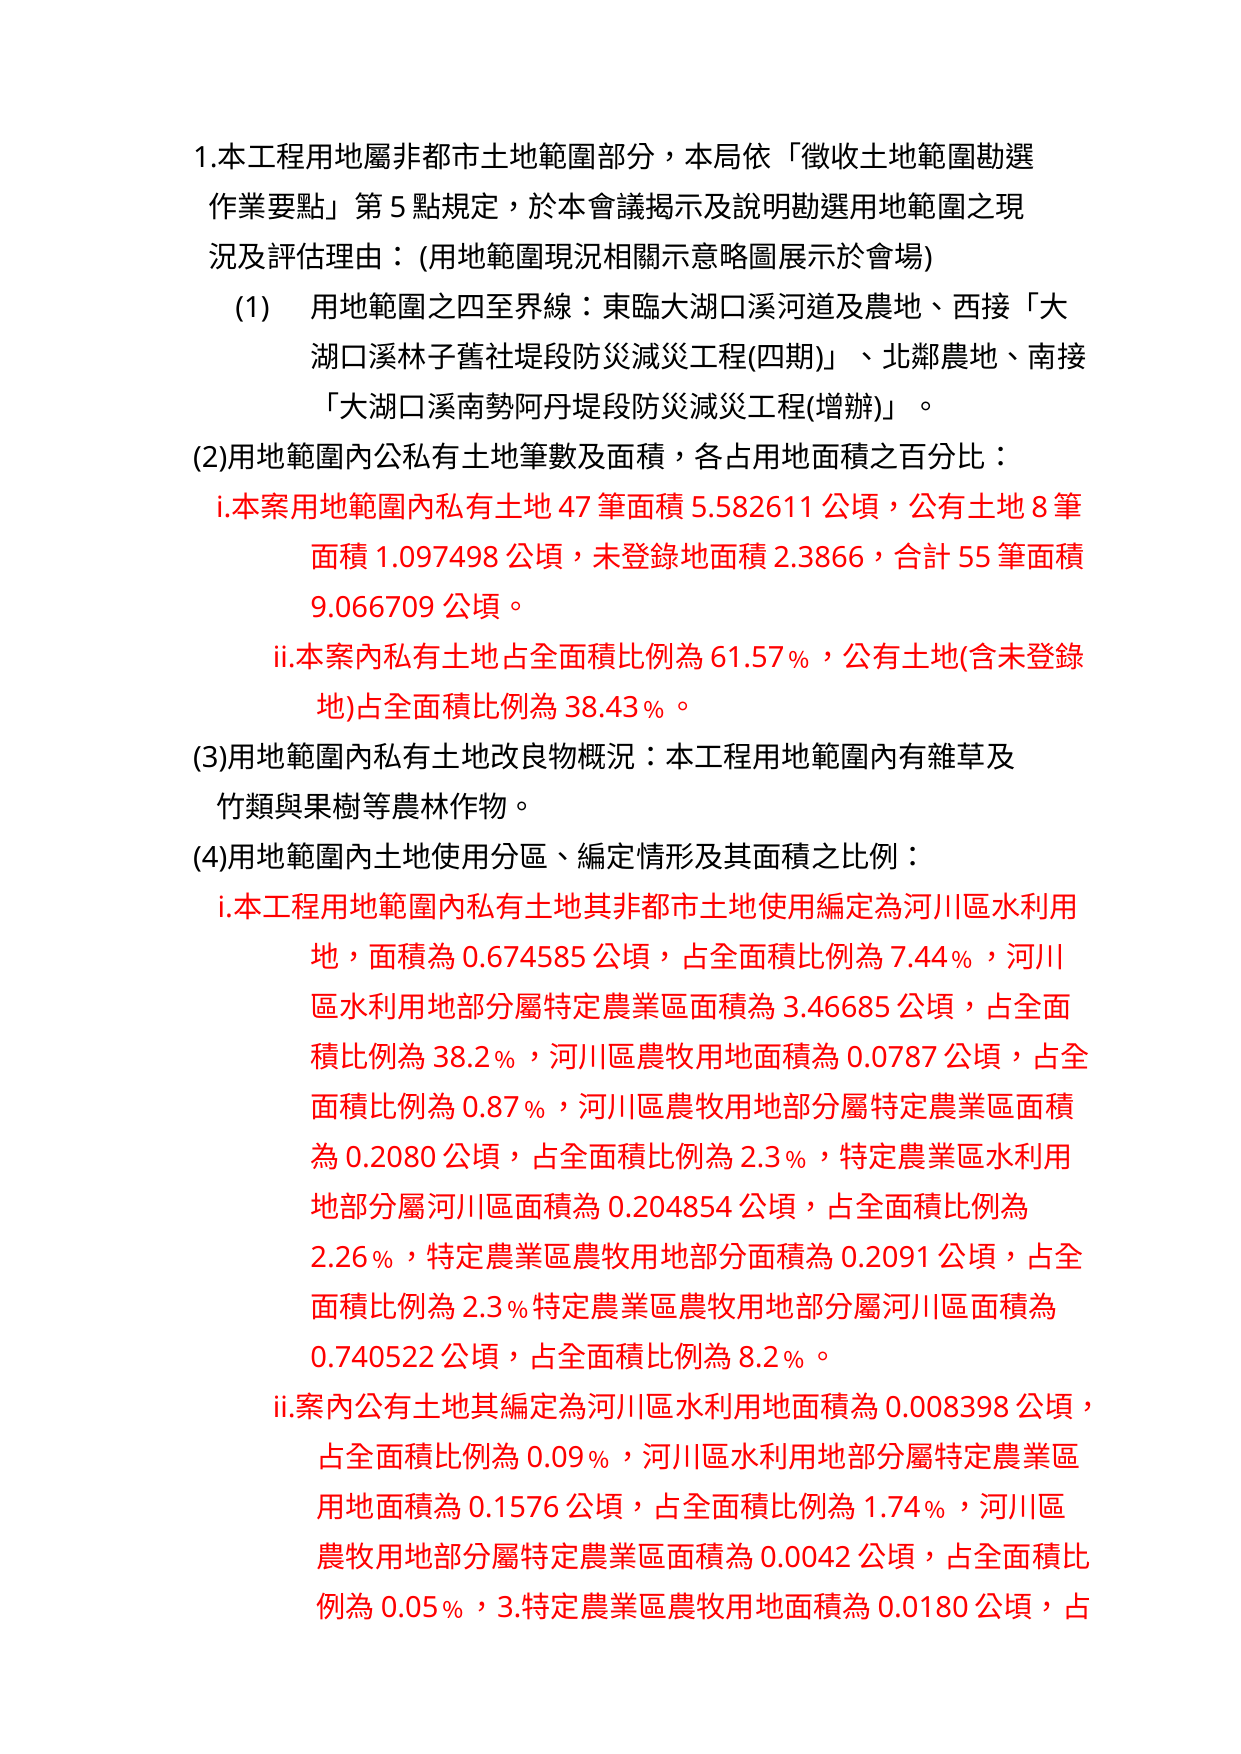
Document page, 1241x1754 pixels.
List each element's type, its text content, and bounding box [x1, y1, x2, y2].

list 用地範圍之四至界線：東臨大湖口溪河道及農地、西接「大湖口溪林子舊社堤段防災減災工程(四期)」、北鄰農地、南接「大湖口溪南勢阿丹堤段防災減災工程(增辦)」。 [235, 277, 1092, 427]
text (3)用地範圍內私有土地改良物概況：本工程用地範圍內有雜草及 [148, 727, 1092, 777]
text 作業要點」第5點規定，於本會議揭示及說明勘選用地範圍之現 [148, 177, 1092, 227]
text (2)用地範圍內公私有土地筆數及面積，各占用地面積之百分比： [148, 427, 1092, 477]
text 況及評估理由： (用地範圍現況相關示意略圖展示於會場) [148, 227, 1092, 277]
text (4)用地範圍內土地使用分區、編定情形及其面積之比例： [148, 827, 1092, 877]
text ii.本案內私有土地占全面積比例為61.57﹪，公有土地(含未登錄地)占全面積比例為38.43﹪。 [273, 627, 1092, 727]
text ii.案內公有土地其編定為河川區水利用地面積為0.008398公頃，占全面積比例為0.09﹪，河川區水利用地部分屬特定農業區用地面積為0.1576公頃，占全面積比例為1.74﹪，河川區農牧用地部分屬特定農業區面積為0.0042公頃，占全面積比例為0.05﹪，3.特定農業區農牧用地面積為0.0180公頃，占全面積比例為0.2﹪，特定農業區農牧用地部分屬河川區面積為0.6576公頃，占全面積比例為7.25﹪，河川區交通用地面積為0.2517公頃，占全面積比例為2.8﹪。。 [273, 1377, 1092, 1627]
text 1.本工程用地屬非都市土地範圍部分，本局依「徵收土地範圍勘選 [148, 127, 1092, 177]
text i.本工程用地範圍內私有土地其非都市土地使用編定為河川區水利用地，面積為0.674585公頃，占全面積比例為7.44﹪，河川區水利用地部分屬特定農業區面積為3.46685公頃，占全面積比例為38.2﹪，河川區農牧用地面積為0.0787公頃，占全面積比例為0.87﹪，河川區農牧用地部分屬特定農業區面積為0.2080公頃，占全面積比例為2.3﹪，特定農業區水利用地部分屬河川區面積為0.204854公頃，占全面積比例為2.26﹪，特定農業區農牧用地部分面積為0.2091公頃，占全面積比例為2.3﹪特定農業區農牧用地部分屬河川區面積為0.740522公頃，占全面積比例為8.2﹪。 [149, 877, 1092, 1377]
text 竹類與果樹等農林作物。 [148, 777, 1092, 827]
text i.本案用地範圍內私有土地47筆面積5.582611公頃，公有土地8筆面積1.097498公頃，未登錄地面積2.3866，合計55筆面積9.066709 公頃。 [148, 477, 1092, 627]
